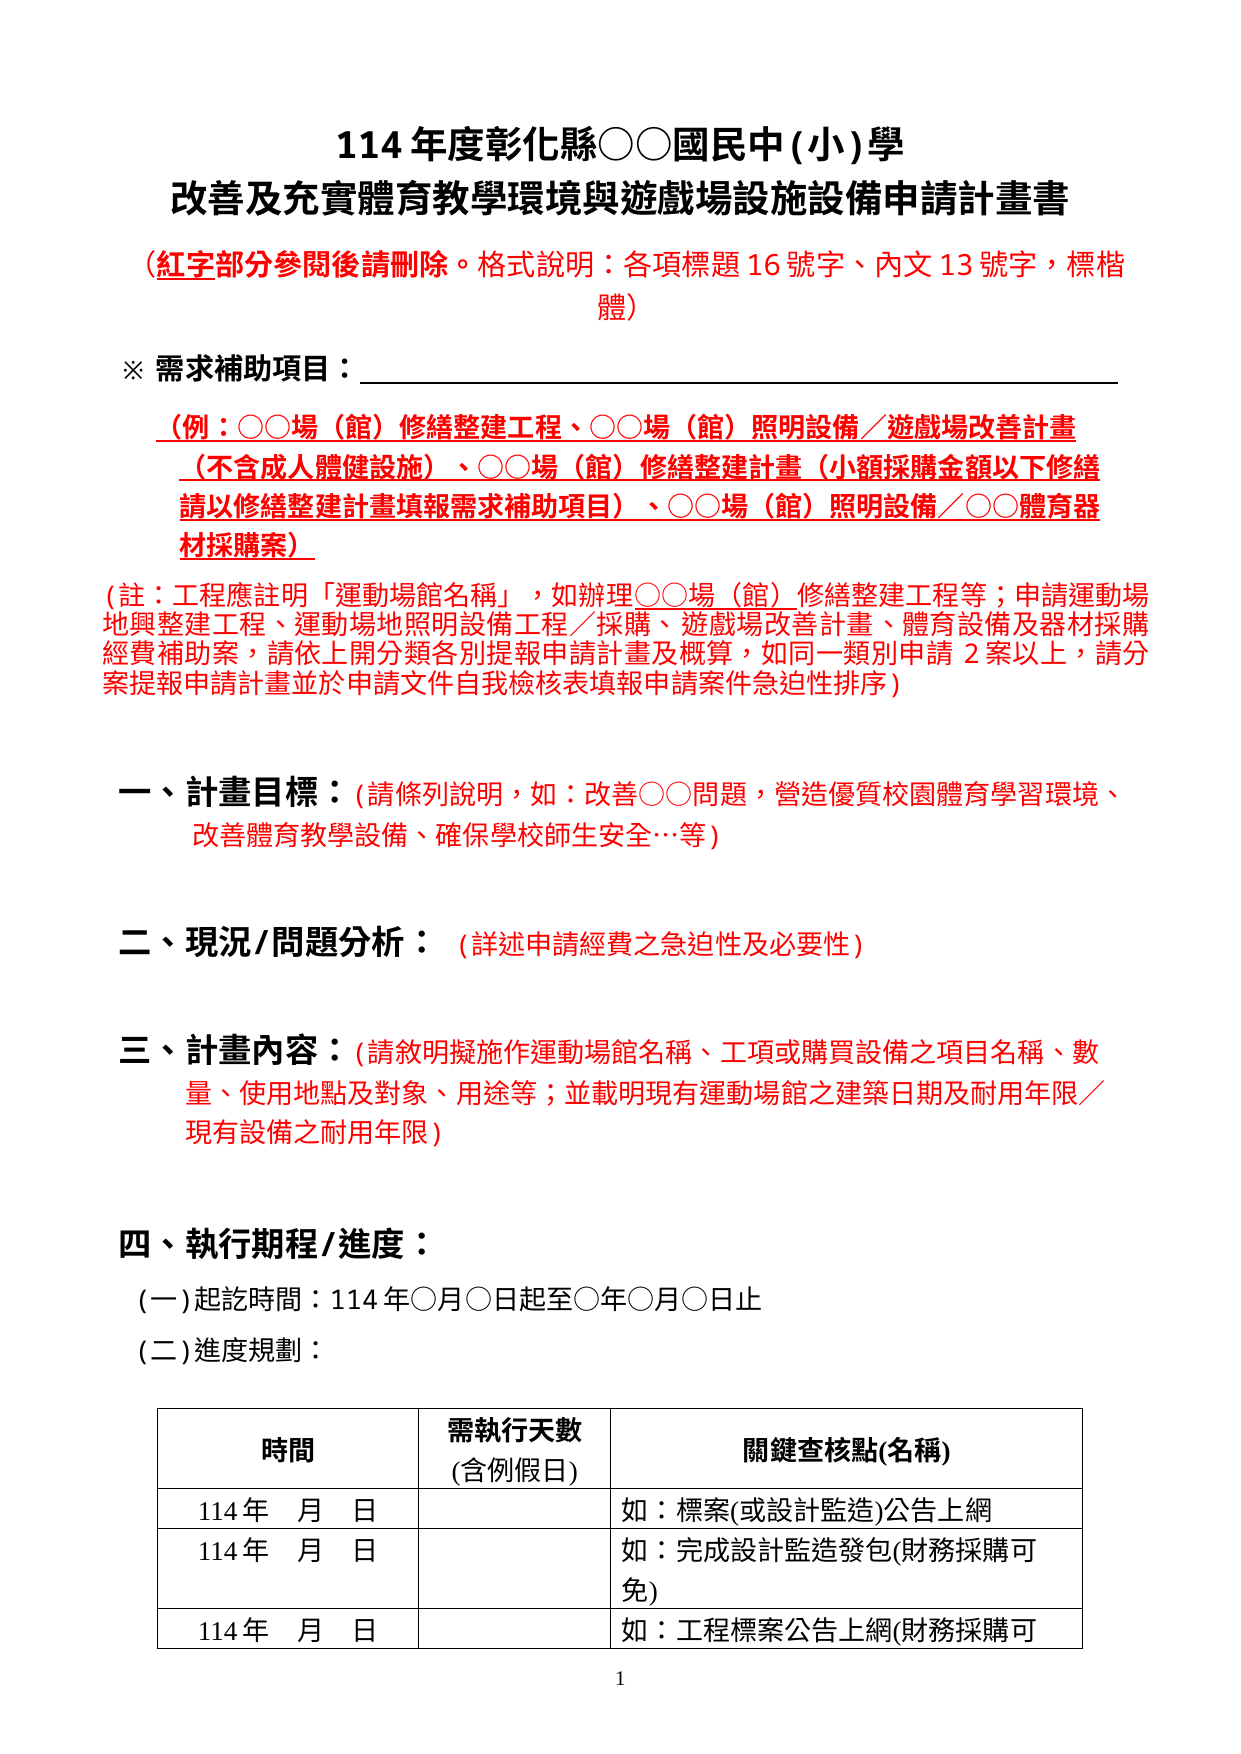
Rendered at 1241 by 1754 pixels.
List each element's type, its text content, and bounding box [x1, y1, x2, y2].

table_header 關鍵查核點(名稱) [611, 1409, 1082, 1488]
text 四、執行期程/進度： [118, 1218, 1122, 1267]
text (註：工程應註明「運動場館名稱」，如辦理○○場（館）修繕整建工程等；申請運動場地興整建工程、運動場地照明設備工程／採購、遊戲場改善計畫、體育設備及器材採購經費補助案，請依上開分類各別提報申請計畫及概算，如同一類別申請2案以上，請分案提報申請計畫並於申請文件自我檢核表填報申請案件急迫性排序) [102, 582, 1150, 699]
text 三、計畫內容：(請敘明擬施作運動場館名稱、工項或購買設備之項目名稱、數量、使用地點及對象、用途等；並載明現有運動場館之建築日期及耐用年限／現有設備之耐用年限) [118, 1023, 1122, 1150]
table_cell 如：完成設計監造發包(財務採購可免) [611, 1529, 1082, 1608]
table_cell [419, 1529, 610, 1608]
table_cell 如：標案(或設計監造)公告上網 [611, 1489, 1082, 1528]
text 改善及充實體育教學環境與遊戲場設施設備申請計畫書 [118, 169, 1122, 223]
text 一、計畫目標：(請條列說明，如：改善○○問題，營造優質校園體育學習環境、改善體育教學設備、確保學校師生安全…等) [118, 766, 1122, 853]
table_cell 114年 月 日 [158, 1609, 418, 1648]
table_cell 114年 月 日 [158, 1489, 418, 1528]
text （例：○○場（館）修繕整建工程、○○場（館）照明設備／遊戲場改善計畫（不含成人體健設施）、○○場（館）修繕整建計畫（小額採購金額以下修繕請以修繕整建計畫填報需求補助項目）、○○場（館）照明設備／○○體育器材採購案） [156, 406, 1122, 563]
text （紅字部分參閱後請刪除。格式說明：各項標題16號字、內文13號字，標楷體） [102, 242, 1150, 327]
text (二)進度規劃： [118, 1328, 1122, 1368]
table_header 需執行天數 (含例假日) [419, 1409, 610, 1488]
text 二、現況/問題分析： (詳述申請經費之急迫性及必要性) [118, 916, 1122, 964]
list 需求補助項目： [118, 345, 1122, 388]
table_cell [419, 1609, 610, 1648]
table_cell 如：工程標案公告上網(財務採購可 [611, 1609, 1082, 1648]
table_header 時間 [158, 1409, 418, 1488]
table_cell 114年 月 日 [158, 1529, 418, 1608]
text 114年度彰化縣○○國民中(小)學 [118, 114, 1122, 169]
table_cell [419, 1489, 610, 1528]
text (一)起訖時間：114年○月○日起至○年○月○日止 [118, 1278, 1122, 1317]
